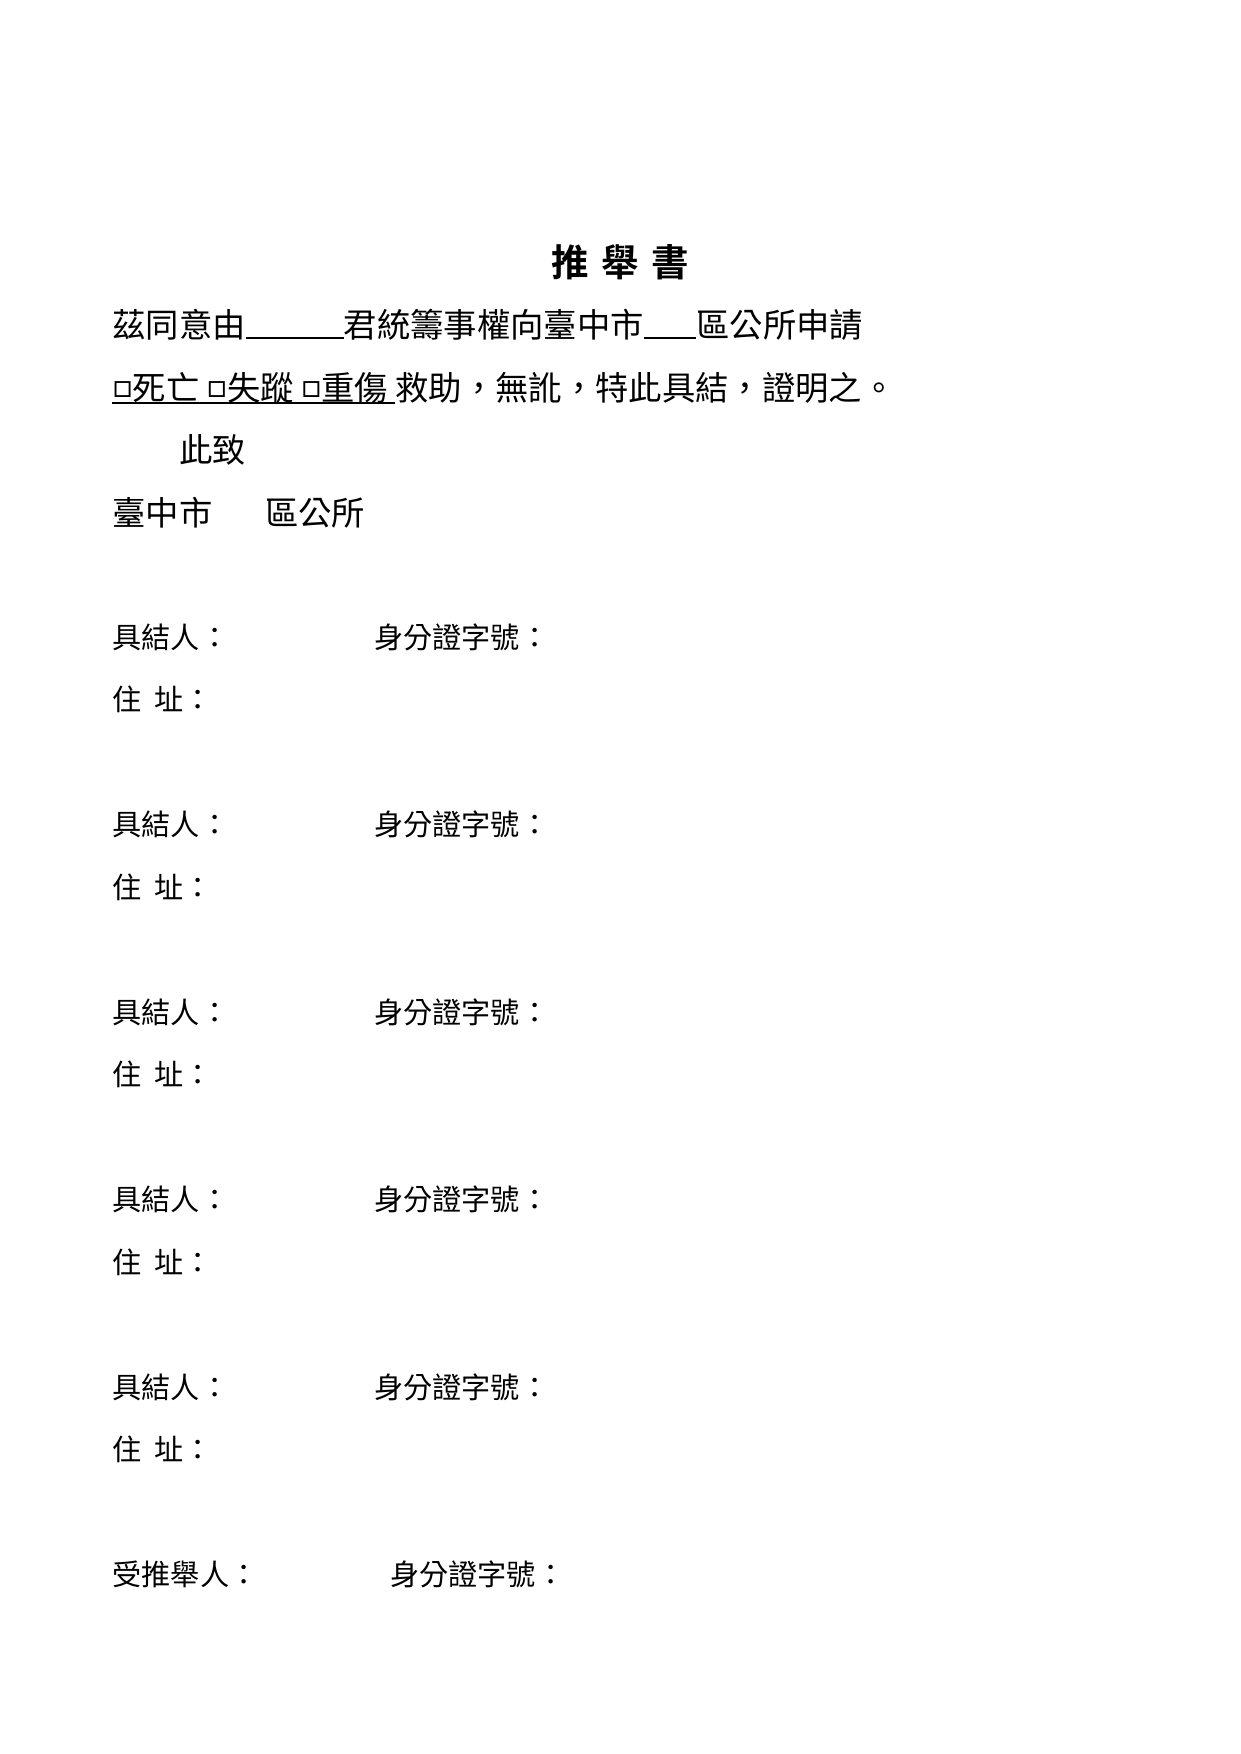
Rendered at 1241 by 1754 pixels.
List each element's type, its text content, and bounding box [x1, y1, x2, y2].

text □死亡 □失蹤 □重傷 救助，無訛，特此具結，證明之。 [112, 344, 1128, 406]
text 此致 [112, 406, 1128, 469]
text 住 址： [112, 656, 1128, 719]
text 茲同意由 君統籌事權向臺中市 區公所申請 [112, 281, 1128, 344]
text 臺中市 區公所 [112, 469, 1128, 531]
text 住 址： [112, 844, 1128, 906]
text 具結人： 身分證字號： [112, 594, 1128, 656]
text 住 址： [112, 1031, 1128, 1094]
text 推 舉 書 [112, 219, 1128, 281]
text 具結人： 身分證字號： [112, 969, 1128, 1031]
text 住 址： [112, 1219, 1128, 1281]
text 具結人： 身分證字號： [112, 1156, 1128, 1219]
text 具結人： 身分證字號： [112, 1344, 1128, 1406]
text 受推舉人： 身分證字號： [112, 1531, 1128, 1594]
text 具結人： 身分證字號： [112, 781, 1128, 844]
text 住 址： [112, 1406, 1128, 1469]
